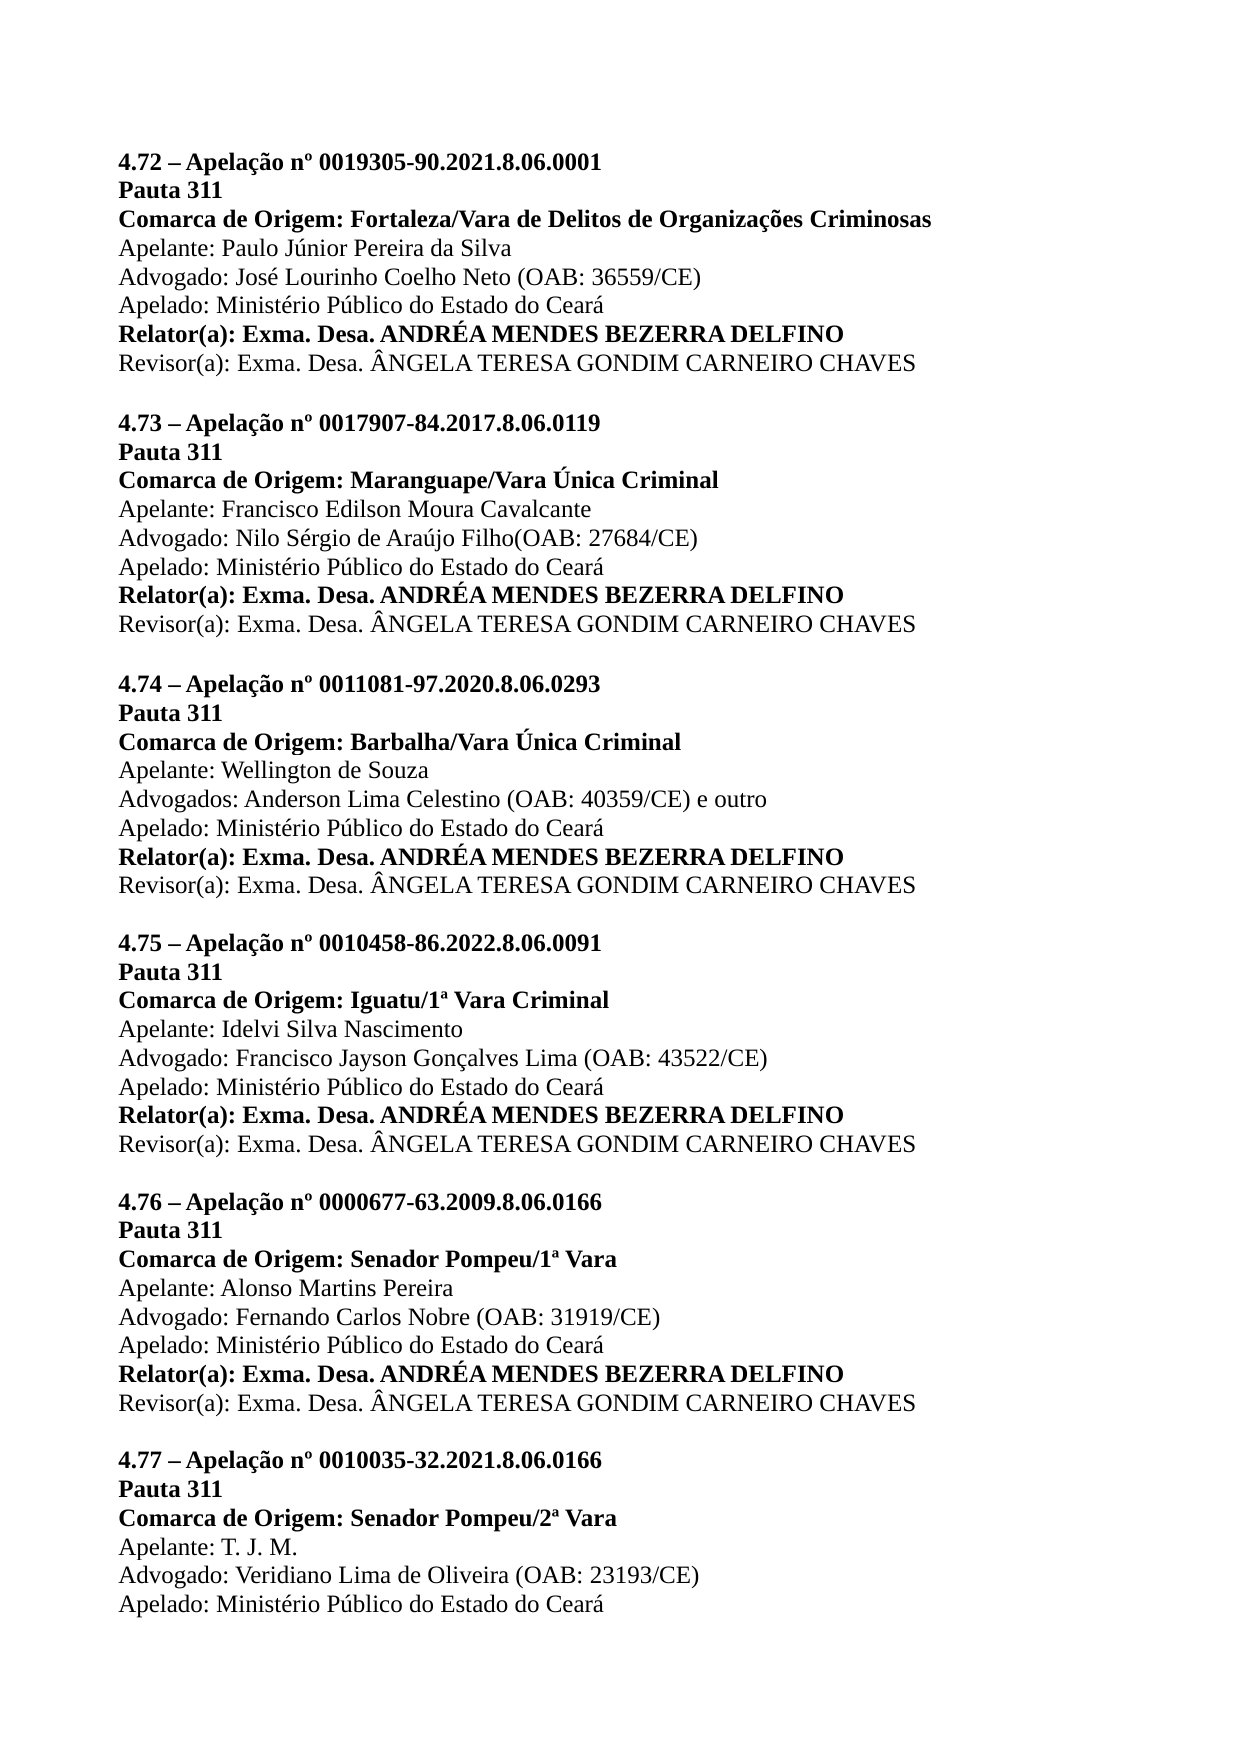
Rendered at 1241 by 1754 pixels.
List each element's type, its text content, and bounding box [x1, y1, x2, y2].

text Comarca de Origem: Senador Pompeu/2ª Vara [118, 1503, 1122, 1532]
text Advogado: José Lourinho Coelho Neto (OAB: 36559/CE) [118, 262, 1122, 291]
text Apelado: Ministério Público do Estado do Ceará [118, 813, 1122, 842]
text Comarca de Origem: Iguatu/1ª Vara Criminal [118, 985, 1122, 1014]
text Apelado: Ministério Público do Estado do Ceará [118, 552, 1122, 581]
text Advogado: Veridiano Lima de Oliveira (OAB: 23193/CE) [118, 1560, 1122, 1589]
text Comarca de Origem: Fortaleza/Vara de Delitos de Organizações Criminosas [118, 204, 1122, 233]
text Apelante: Paulo Júnior Pereira da Silva [118, 233, 1122, 262]
text Pauta 311 [118, 437, 1122, 466]
text Apelante: Alonso Martins Pereira [118, 1273, 1122, 1302]
text 4.74 – Apelação nº 0011081-97.2020.8.06.0293 [118, 669, 1122, 698]
text Advogado: Fernando Carlos Nobre (OAB: 31919/CE) [118, 1302, 1122, 1330]
text Comarca de Origem: Barbalha/Vara Única Criminal [118, 727, 1122, 755]
text Relator(a): Exma. Desa. ANDRÉA MENDES BEZERRA DELFINO [118, 1359, 1122, 1388]
text Pauta 311 [118, 698, 1122, 727]
text Comarca de Origem: Maranguape/Vara Única Criminal [118, 466, 1122, 494]
text Relator(a): Exma. Desa. ANDRÉA MENDES BEZERRA DELFINO [118, 842, 1122, 870]
text Relator(a): Exma. Desa. ANDRÉA MENDES BEZERRA DELFINO [118, 581, 1122, 609]
text Revisor(a): Exma. Desa. ÂNGELA TERESA GONDIM CARNEIRO CHAVES [118, 1129, 1122, 1158]
text Apelante: Francisco Edilson Moura Cavalcante [118, 494, 1122, 523]
text Apelado: Ministério Público do Estado do Ceará [118, 1589, 1122, 1618]
text Relator(a): Exma. Desa. ANDRÉA MENDES BEZERRA DELFINO [118, 1100, 1122, 1129]
text Apelado: Ministério Público do Estado do Ceará [118, 291, 1122, 319]
text Relator(a): Exma. Desa. ANDRÉA MENDES BEZERRA DELFINO [118, 319, 1122, 348]
text Apelado: Ministério Público do Estado do Ceará [118, 1330, 1122, 1359]
text 4.77 – Apelação nº 0010035-32.2021.8.06.0166 [118, 1445, 1122, 1474]
text 4.72 – Apelação nº 0019305-90.2021.8.06.0001 [118, 147, 1122, 176]
text Pauta 311 [118, 1474, 1122, 1503]
text Comarca de Origem: Senador Pompeu/1ª Vara [118, 1244, 1122, 1273]
text Pauta 311 [118, 176, 1122, 204]
text 4.73 – Apelação nº 0017907-84.2017.8.06.0119 [118, 408, 1122, 437]
text Revisor(a): Exma. Desa. ÂNGELA TERESA GONDIM CARNEIRO CHAVES [118, 609, 1122, 638]
text Apelado: Ministério Público do Estado do Ceará [118, 1072, 1122, 1100]
text Apelante: Idelvi Silva Nascimento [118, 1014, 1122, 1043]
text Pauta 311 [118, 1215, 1122, 1244]
text Pauta 311 [118, 957, 1122, 985]
text Apelante: Wellington de Souza [118, 755, 1122, 784]
text Advogados: Anderson Lima Celestino (OAB: 40359/CE) e outro [118, 784, 1122, 813]
text Advogado: Francisco Jayson Gonçalves Lima (OAB: 43522/CE) [118, 1043, 1122, 1072]
text Revisor(a): Exma. Desa. ÂNGELA TERESA GONDIM CARNEIRO CHAVES [118, 1388, 1122, 1417]
text 4.76 – Apelação nº 0000677-63.2009.8.06.0166 [118, 1187, 1122, 1215]
text Advogado: Nilo Sérgio de Araújo Filho(OAB: 27684/CE) [118, 523, 1122, 552]
text 4.75 – Apelação nº 0010458-86.2022.8.06.0091 [118, 928, 1122, 957]
text Revisor(a): Exma. Desa. ÂNGELA TERESA GONDIM CARNEIRO CHAVES [118, 870, 1122, 899]
text Revisor(a): Exma. Desa. ÂNGELA TERESA GONDIM CARNEIRO CHAVES [118, 348, 1122, 377]
text Apelante: T. J. M. [118, 1532, 1122, 1560]
